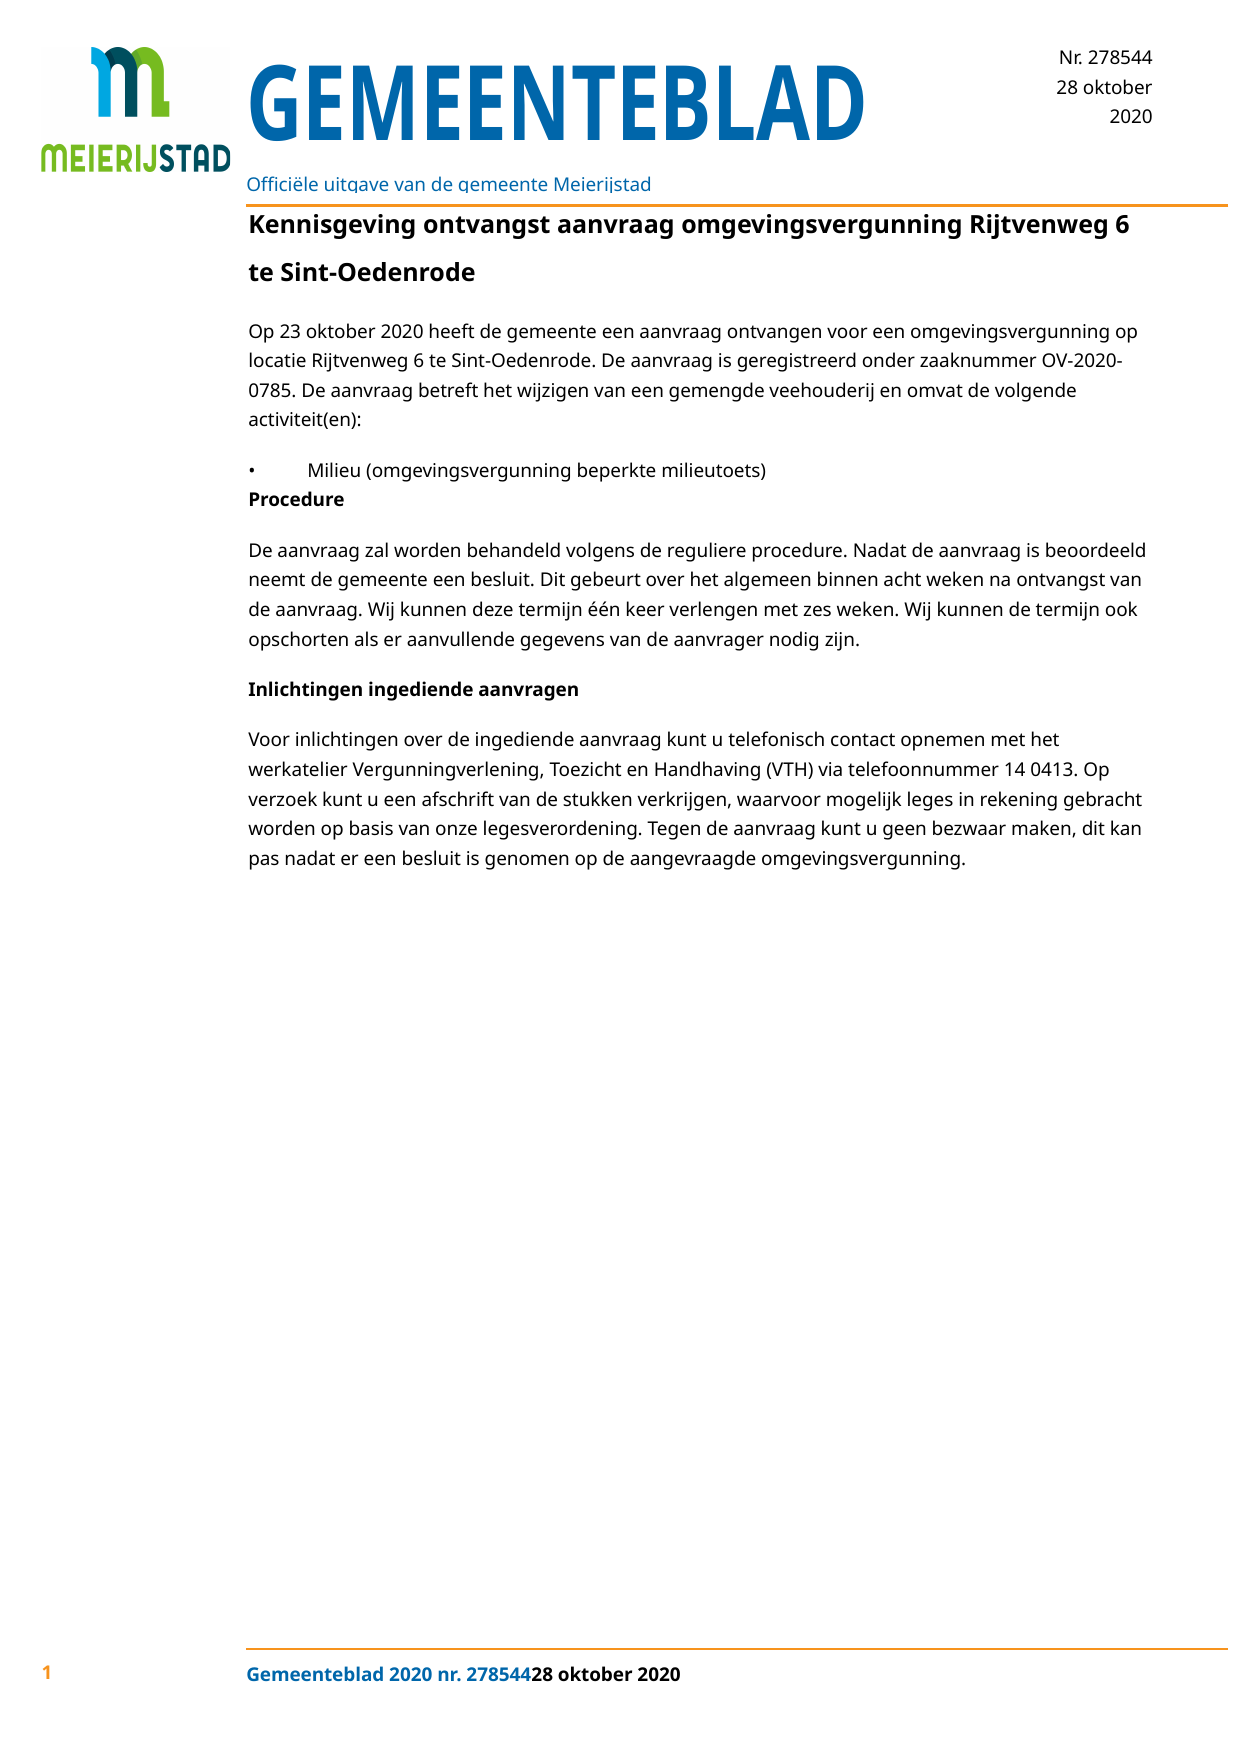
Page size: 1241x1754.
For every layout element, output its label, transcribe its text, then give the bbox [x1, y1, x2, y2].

text Voor inlichtingen over de ingediende aanvraag kunt u telefonisch contact opnemen met het werkatelier Vergunningverlening, Toezicht en Handhaving (VTH) via telefoonnummer 14 0413. Op verzoek kunt u een afschrift van de stukken verkrijgen, waarvoor mogelijk leges in rekening gebracht worden op basis van onze legesverordening. Tegen de aanvraag kunt u geen bezwaar maken, dit kan pas nadat er een besluit is genomen op de aangevraagde omgevingsvergunning. [248, 727, 1152, 871]
text Kennisgeving ontvangst aanvraag omgevingsvergunning Rijtvenweg 6 te Sint-Oedenrode [248, 207, 1152, 288]
list Milieu (omgevingsvergunning beperkte milieutoets) [248, 457, 1152, 483]
text Op 23 oktober 2020 heeft de gemeente een aanvraag ontvangen voor een omgevingsvergunning op locatie Rijtvenweg 6 te Sint-Oedenrode. De aanvraag is geregistreerd onder zaaknummer OV-2020-0785. De aanvraag betreft het wijzigen van een gemengde veehouderij en omvat de volgende activiteit(en): [248, 318, 1152, 432]
picture [41, 47, 231, 172]
text Procedure [248, 487, 1152, 512]
text Inlichtingen ingediende aanvragen [248, 676, 1152, 702]
text De aanvraag zal worden behandeld volgens de reguliere procedure. Nadat de aanvraag is beoordeeld neemt de gemeente een besluit. Dit gebeurt over het algemeen binnen acht weken na ontvangst van de aanvraag. Wij kunnen deze termijn één keer verlengen met zes weken. Wij kunnen de termijn ook opschorten als er aanvullende gegevens van de aanvrager nodig zijn. [248, 537, 1152, 652]
